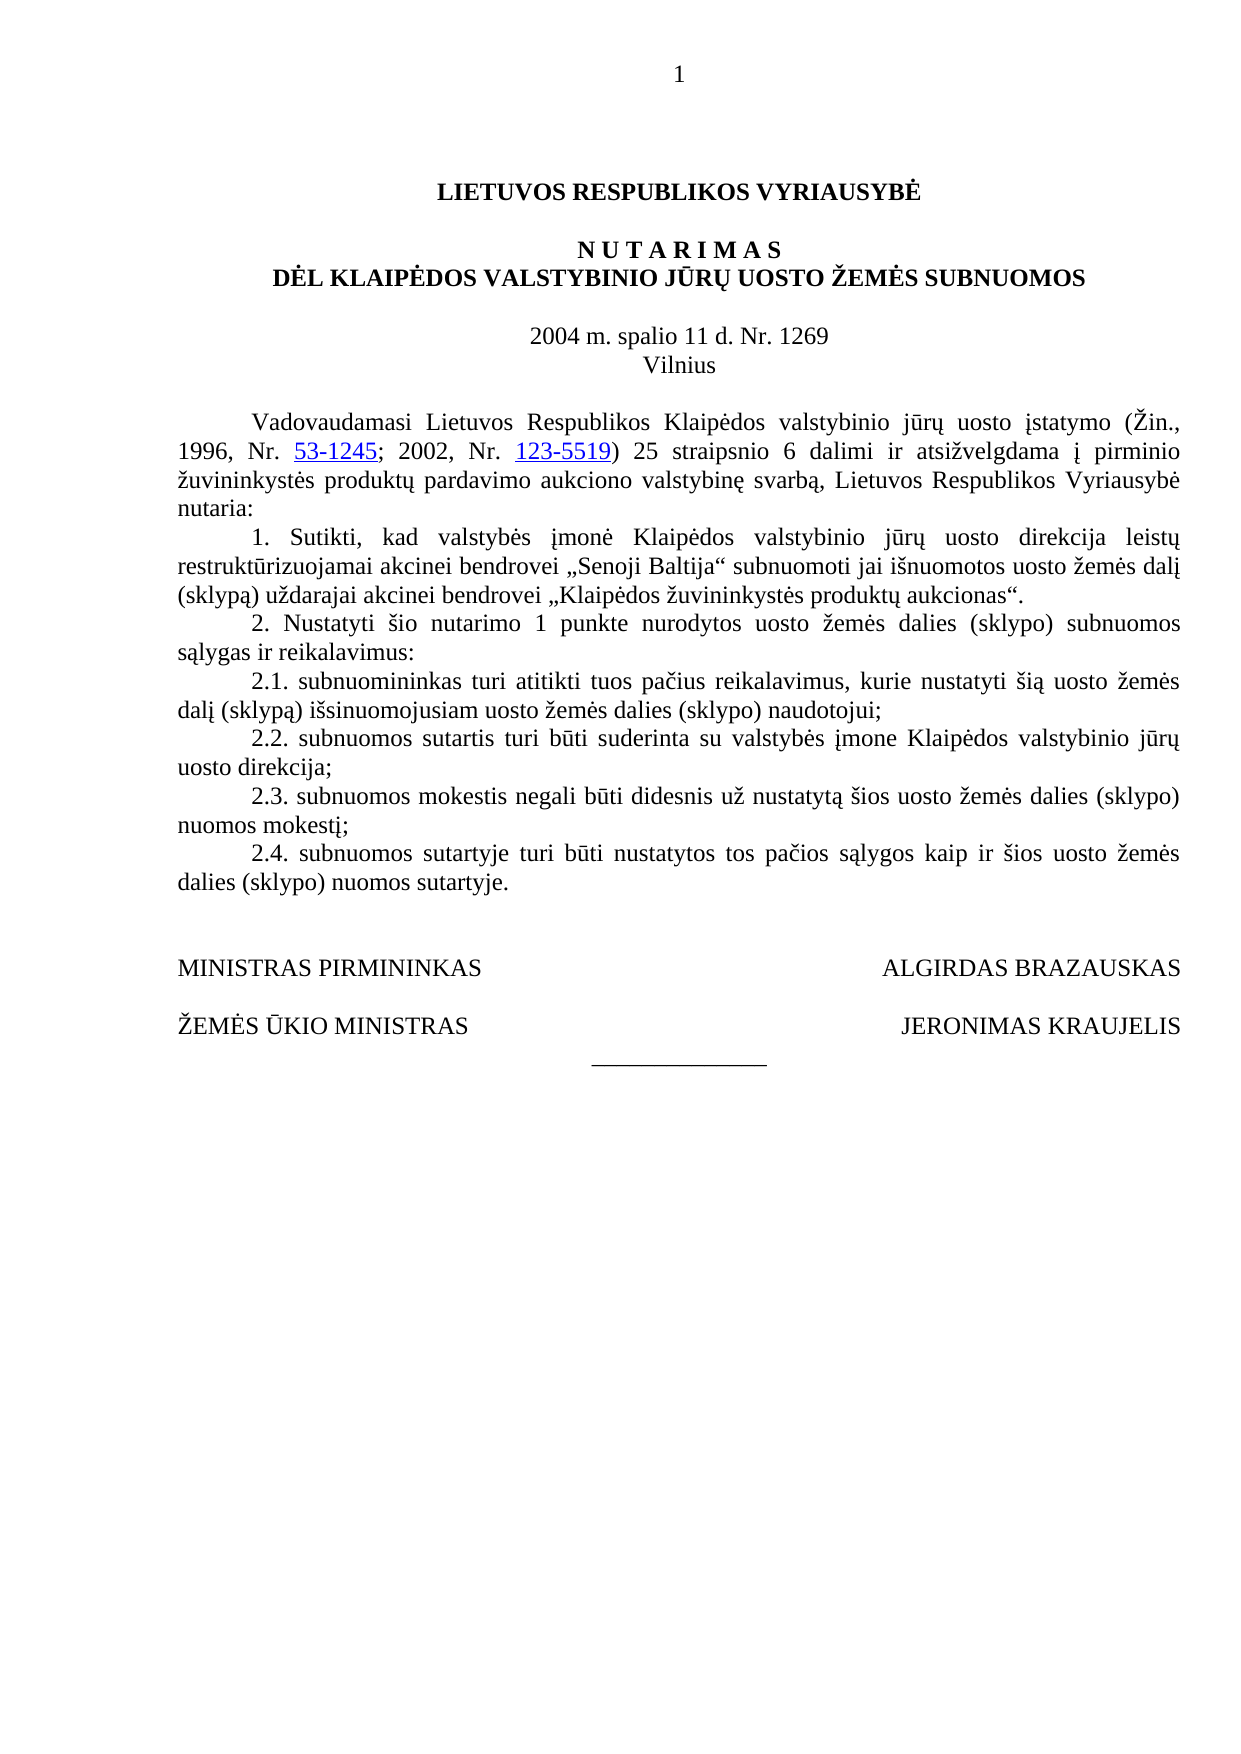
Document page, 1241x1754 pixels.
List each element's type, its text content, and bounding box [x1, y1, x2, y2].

text 2004 m. spalio 11 d. Nr. 1269 [177, 321, 1181, 350]
text 2. Nustatyti šio nutarimo 1 punkte nurodytos uosto žemės dalies (sklypo) subnuomos sąlygas ir reikalavimus: [177, 608, 1181, 666]
text Vadovaudamasi Lietuvos Respublikos Klaipėdos valstybinio jūrų uosto įstatymo (Žin., 1996, Nr. 53-1245; 2002, Nr. 123-5519) 25 straipsnio 6 dalimi ir atsižvelgdama į pirminio žuvininkystės produktų pardavimo aukciono valstybinę svarbą, Lietuvos Respublikos Vyriausybė nutaria: [177, 407, 1181, 522]
text ŽEMĖS ŪKIO MINISTRAS JERONIMAS KRAUJELIS [177, 1011, 1181, 1040]
text 2.1. subnuomininkas turi atitikti tuos pačius reikalavimus, kurie nustatyti šią uosto žemės dalį (sklypą) išsinuomojusiam uosto žemės dalies (sklypo) naudotojui; [177, 666, 1181, 723]
text Vilnius [177, 350, 1181, 378]
text N U T A R I M A S [177, 235, 1181, 263]
text 2.3. subnuomos mokestis negali būti didesnis už nustatytą šios uosto žemės dalies (sklypo) nuomos mokestį; [177, 781, 1181, 838]
text 2.2. subnuomos sutartis turi būti suderinta su valstybės įmone Klaipėdos valstybinio jūrų uosto direkcija; [177, 723, 1181, 781]
text ______________ [177, 1040, 1181, 1068]
text MINISTRAS PIRMININKAS ALGIRDAS BRAZAUSKAS [177, 953, 1181, 982]
text 1. Sutikti, kad valstybės įmonė Klaipėdos valstybinio jūrų uosto direkcija leistų restruktūrizuojamai akcinei bendrovei „Senoji Baltija“ subnuomoti jai išnuomotos uosto žemės dalį (sklypą) uždarajai akcinei bendrovei „Klaipėdos žuvininkystės produktų aukcionas“. [177, 522, 1181, 608]
text LIETUVOS RESPUBLIKOS VYRIAUSYBĖ [177, 177, 1181, 206]
text DĖL KLAIPĖDOS VALSTYBINIO JŪRŲ UOSTO ŽEMĖS SUBNUOMOS [177, 263, 1181, 292]
text 2.4. subnuomos sutartyje turi būti nustatytos tos pačios sąlygos kaip ir šios uosto žemės dalies (sklypo) nuomos sutartyje. [177, 838, 1181, 896]
